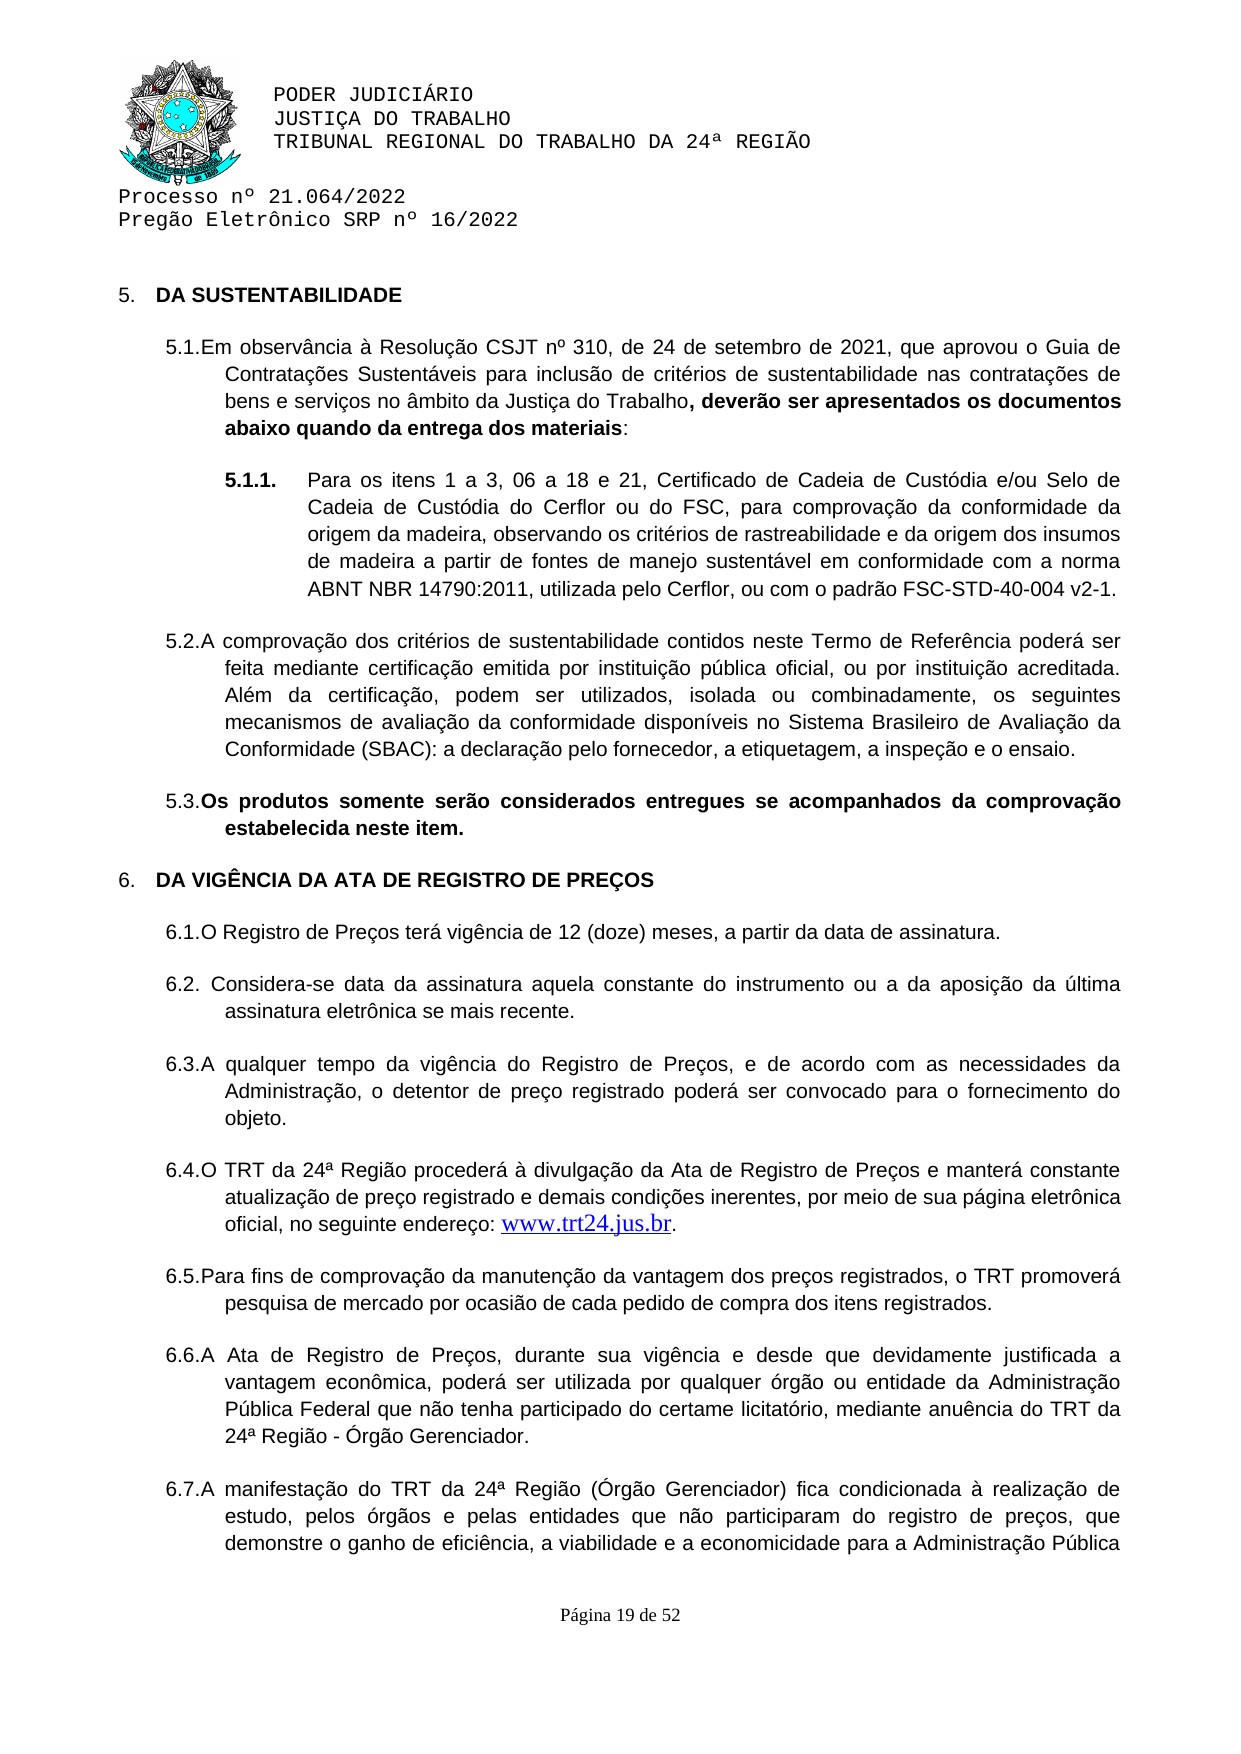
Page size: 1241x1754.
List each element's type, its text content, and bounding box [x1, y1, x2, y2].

list Em observância à Resolução CSJT nº 310, de 24 de setembro de 2021, que aprovou o Guia de Contratações Sustentáveis para inclusão de critérios de sustentabilidade nas contratações de bens e serviços no âmbito da Justiça do Trabalho, deverão ser apresentados os documentos abaixo quando da entrega dos materiais: [165, 333, 1122, 441]
list A qualquer tempo da vigência do Registro de Preços, e de acordo com as necessidades da Administração, o detentor de preço registrado poderá ser convocado para o fornecimento do objeto. [165, 1049, 1122, 1131]
picture [118, 59, 243, 186]
list A manifestação do TRT da 24ª Região (Órgão Gerenciador) fica condicionada à realização de estudo, pelos órgãos e pelas entidades que não participaram do registro de preços, que demonstre o ganho de eficiência, a viabilidade e a economicidade para a Administração Pública [165, 1474, 1122, 1556]
list A comprovação dos critérios de sustentabilidade contidos neste Termo de Referência poderá ser feita mediante certificação emitida por instituição pública oficial, ou por instituição acreditada. Além da certificação, podem ser utilizados, isolada ou combinadamente, os seguintes mecanismos de avaliação da conformidade disponíveis no Sistema Brasileiro de Avaliação da Conformidade (SBAC): a declaração pelo fornecedor, a etiquetagem, a inspeção e o ensaio. [165, 626, 1122, 762]
list Os produtos somente serão considerados entregues se acompanhados da comprovação estabelecida neste item. [165, 787, 1122, 841]
list Para fins de comprovação da manutenção da vantagem dos preços registrados, o TRT promoverá pesquisa de mercado por ocasião de cada pedido de compra dos itens registrados. [165, 1262, 1122, 1316]
list O Registro de Preços terá vigência de 12 (doze) meses, a partir da data de assinatura. [165, 918, 1122, 945]
list Para os itens 1 a 3, 06 a 18 e 21, Certificado de Cadeia de Custódia e/ou Selo de Cadeia de Custódia do Cerflor ou do FSC, para comprovação da conformidade da origem da madeira, observando os critérios de rastreabilidade e da origem dos insumos de madeira a partir de fontes de manejo sustentável em conformidade com a norma ABNT NBR 14790:2011, utilizada pelo Cerflor, ou com o padrão FSC-STD-40-004 v2-1. [224, 466, 1122, 601]
list A Ata de Registro de Preços, durante sua vigência e desde que devidamente justificada a vantagem econômica, poderá ser utilizada por qualquer órgão ou entidade da Administração Pública Federal que não tenha participado do certame licitatório, mediante anuência do TRT da 24ª Região - Órgão Gerenciador. [165, 1341, 1122, 1449]
list DA SUSTENTABILIDADE [118, 281, 1122, 308]
list Considera-se data da assinatura aquela constante do instrumento ou a da aposição da última assinatura eletrônica se mais recente. [165, 970, 1122, 1024]
list DA VIGÊNCIA DA ATA DE REGISTRO DE PREÇOS [118, 866, 1122, 893]
list O TRT da 24ª Região procederá à divulgação da Ata de Registro de Preços e manterá constante atualização de preço registrado e demais condições inerentes, por meio de sua página eletrônica oficial, no seguinte endereço: www.trt24.jus.br. [165, 1156, 1122, 1237]
